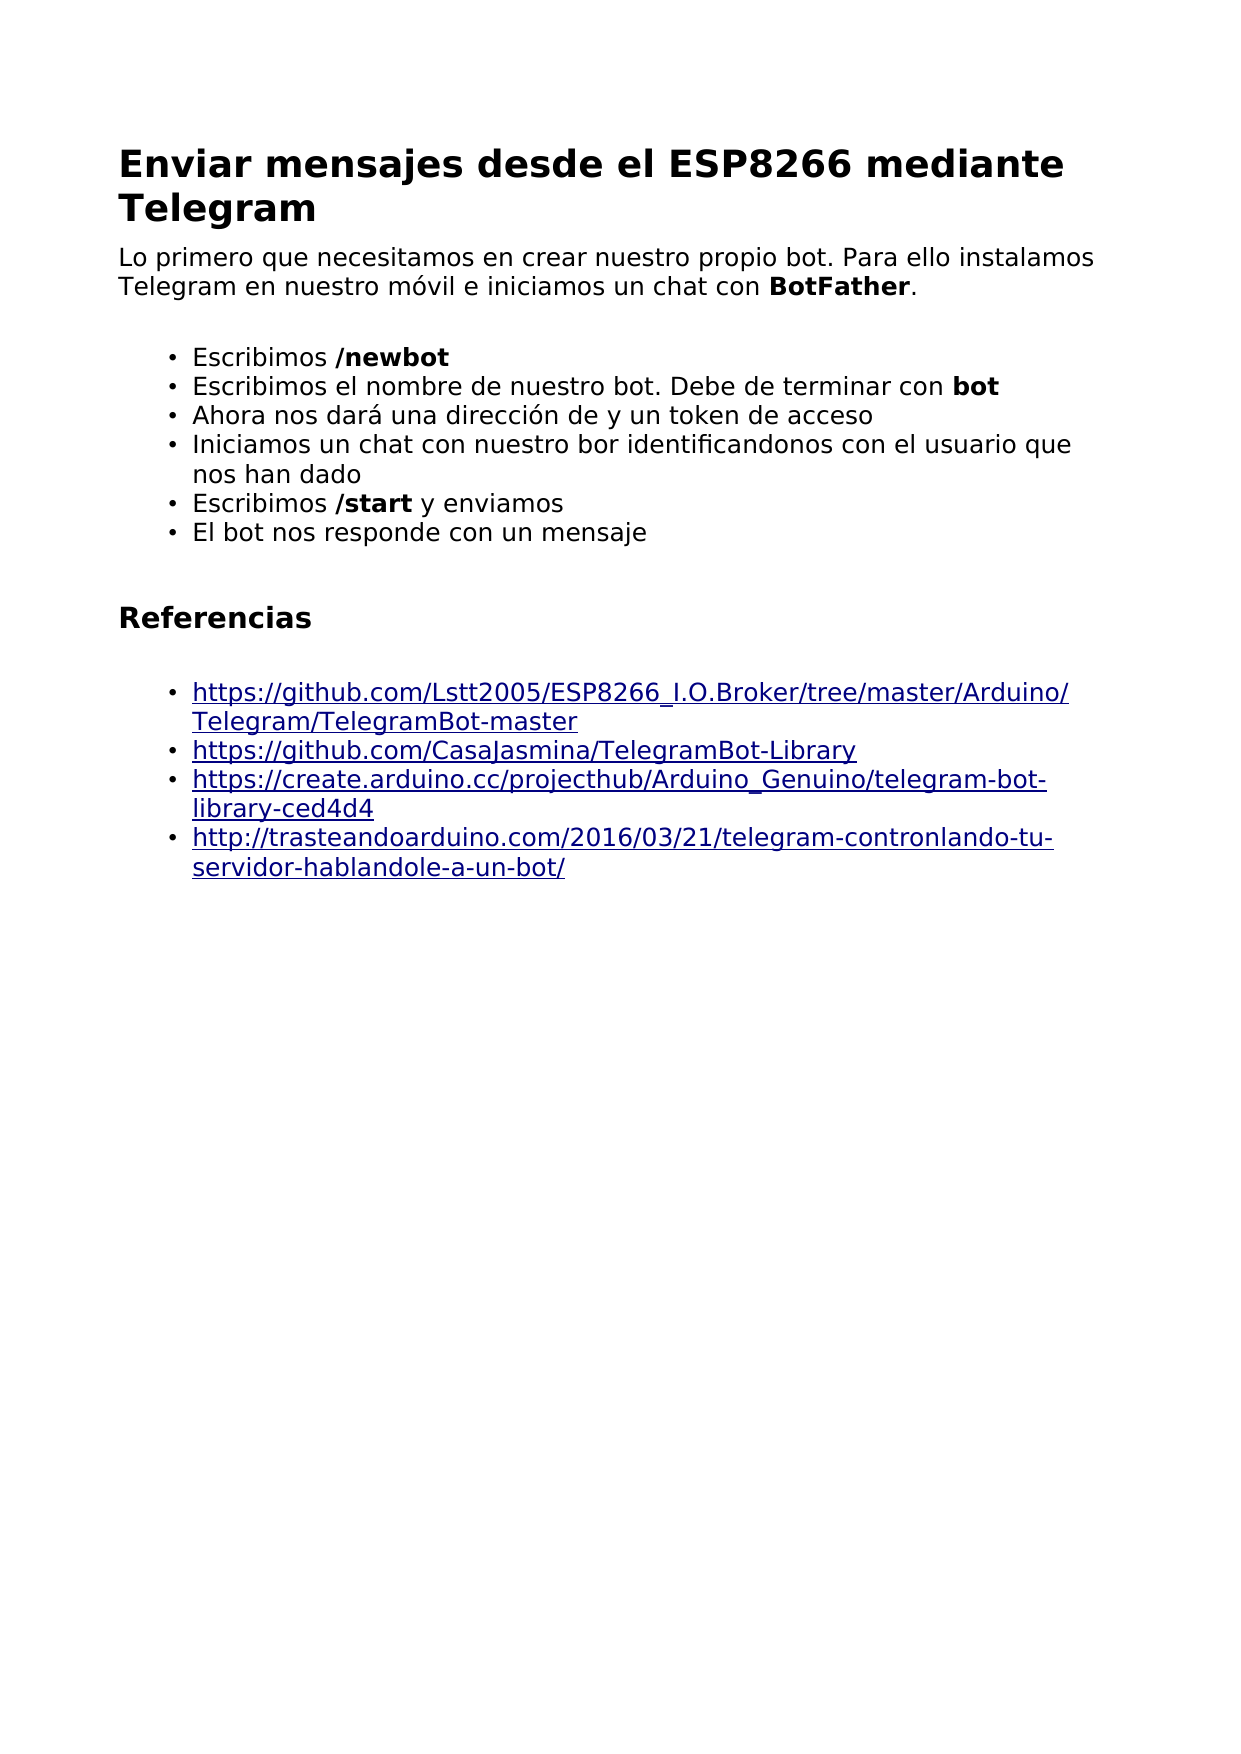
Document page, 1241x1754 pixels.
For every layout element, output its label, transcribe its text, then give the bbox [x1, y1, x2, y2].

list https://github.com/CasaJasmina/TelegramBot-Library [177, 736, 1122, 765]
list http://trasteandoarduino.com/2016/03/21/telegram-contronlando-tu-servidor-hablandole-a-un-bot/ [177, 824, 1122, 882]
list https://github.com/Lstt2005/ESP8266_I.O.Broker/tree/master/Arduino/Telegram/TelegramBot-master [177, 678, 1122, 736]
text Lo primero que necesitamos en crear nuestro propio bot. Para ello instalamos Telegram en nuestro móvil e iniciamos un chat con BotFather. [118, 243, 1122, 301]
list https://create.arduino.cc/projecthub/Arduino_Genuino/telegram-bot-library-ced4d4 [177, 765, 1122, 824]
subtitle Enviar mensajes desde el ESP8266 mediante Telegram [118, 143, 1122, 230]
list Escribimos /start y enviamos [177, 489, 1122, 518]
list Ahora nos dará una dirección de y un token de acceso [177, 402, 1122, 431]
list Iniciamos un chat con nuestro bor identificandonos con el usuario que nos han dado [177, 431, 1122, 489]
list Escribimos /newbot [177, 343, 1122, 372]
list Escribimos el nombre de nuestro bot. Debe de terminar con bot [177, 372, 1122, 402]
list El bot nos responde con un mensaje [177, 518, 1122, 547]
subtitle Referencias [118, 602, 1122, 636]
